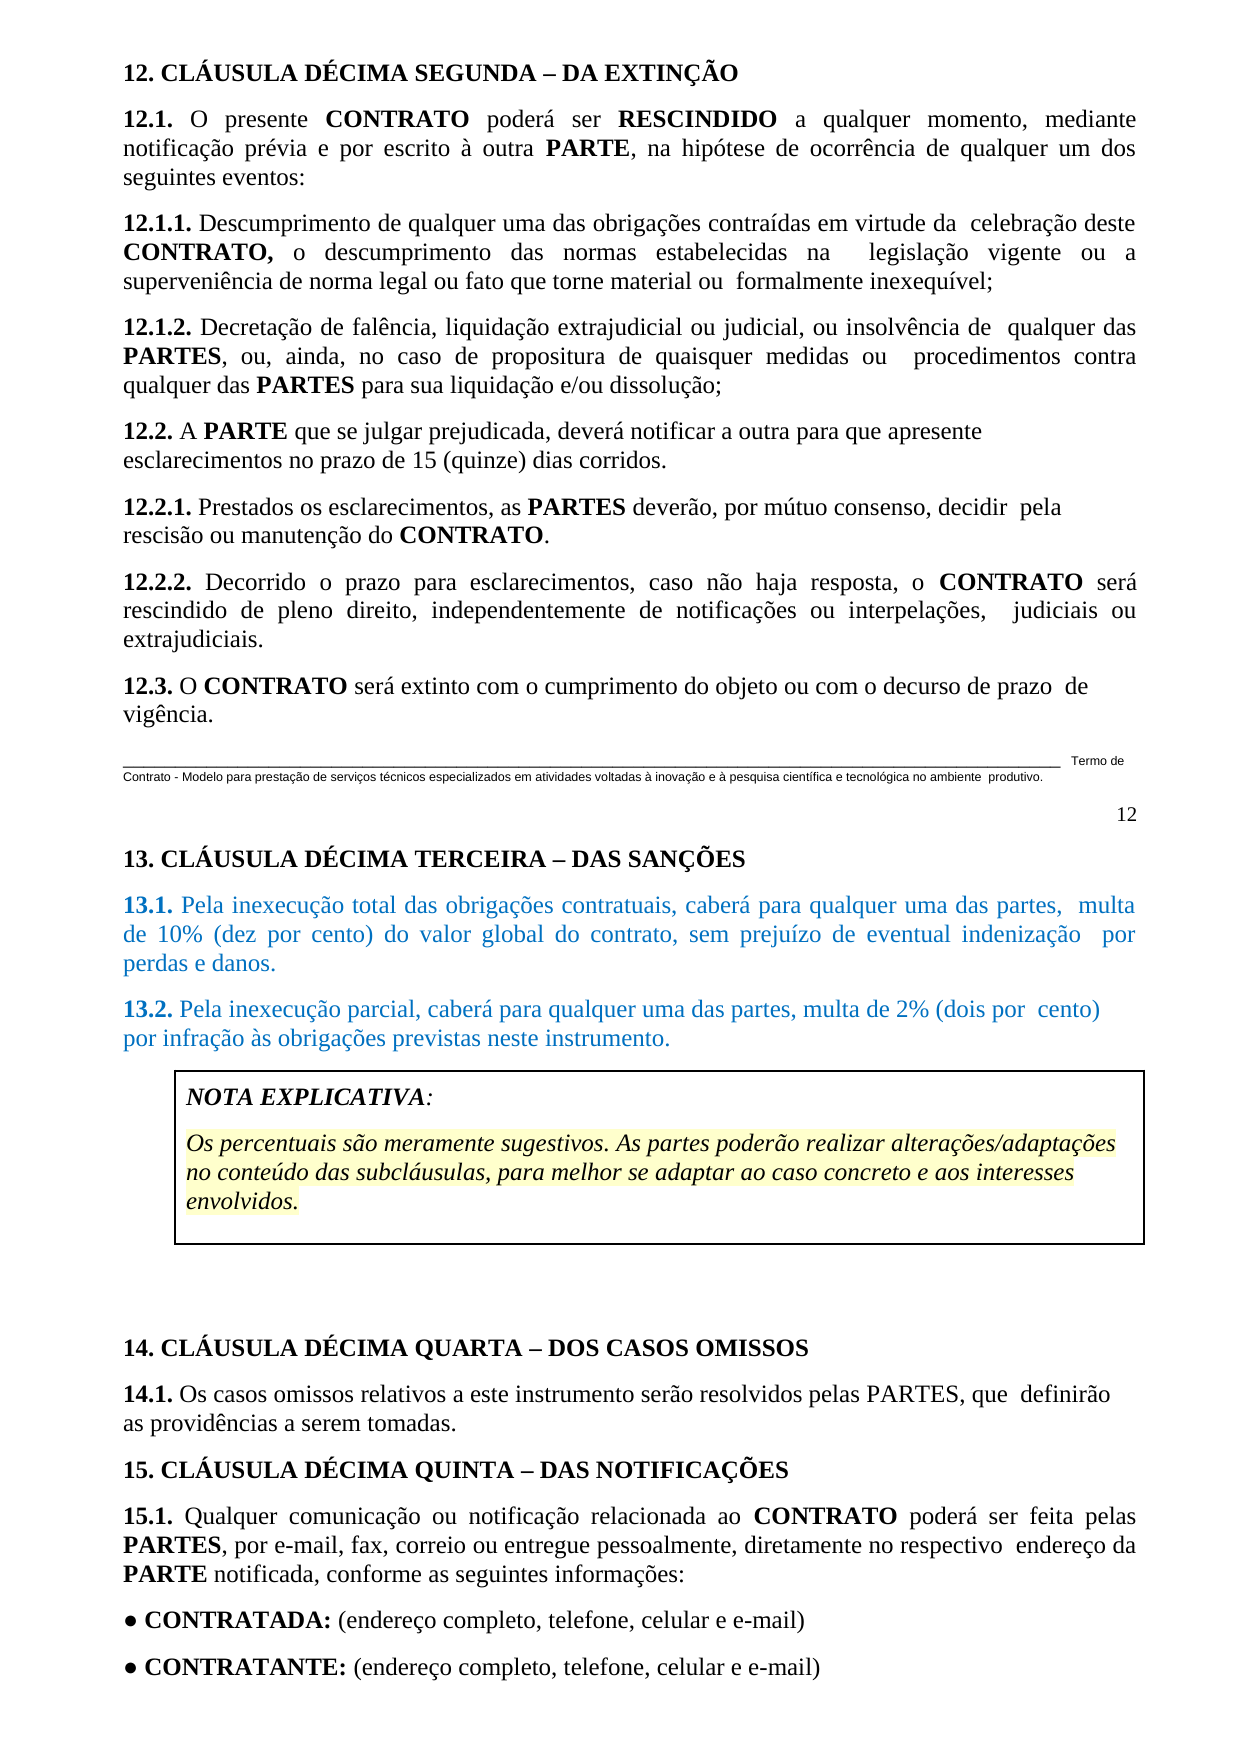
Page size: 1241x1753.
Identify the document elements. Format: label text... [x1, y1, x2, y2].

text 12.1. O presente CONTRATO poderá ser RESCINDIDO a qualquer momento, mediante notificação prévia e por escrito à outra PARTE, na hipótese de ocorrência de qualquer um dos seguintes eventos: [123, 104, 1137, 191]
text ● CONTRATADA: (endereço completo, telefone, celular e e-mail) [123, 1605, 1137, 1634]
text 12.2.2. Decorrido o prazo para esclarecimentos, caso não haja resposta, o CONTRATO será rescindido de pleno direito, independentemente de notificações ou interpelações, judiciais ou extrajudiciais. [123, 567, 1137, 653]
text 15.1. Qualquer comunicação ou notificação relacionada ao CONTRATO poderá ser feita pelas PARTES, por e-mail, fax, correio ou entregue pessoalmente, diretamente no respectivo endereço da PARTE notificada, conforme as seguintes informações: [123, 1501, 1137, 1587]
text 14.1. Os casos omissos relativos a este instrumento serão resolvidos pelas PARTES, que definirão as providências a serem tomadas. [123, 1379, 1137, 1437]
text 12 [123, 802, 1137, 826]
text 12.1.1. Descumprimento de qualquer uma das obrigações contraídas em virtude da celebração deste CONTRATO, o descumprimento das normas estabelecidas na legislação vigente ou a superveniência de norma legal ou fato que torne material ou formalmente inexequível; [123, 208, 1137, 295]
text 12.2. A PARTE que se julgar prejudicada, deverá notificar a outra para que apresente esclarecimentos no prazo de 15 (quinze) dias corridos. [123, 416, 1137, 474]
text 15. CLÁUSULA DÉCIMA QUINTA – DAS NOTIFICAÇÕES [123, 1455, 1137, 1483]
table_header NOTA EXPLICATIVA: Os percentuais são meramente sugestivos. As partes poderão realizar alterações/adaptações no conteúdo das subcláusulas, para melhor se adaptar ao caso concreto e aos interesses envolvidos. [176, 1072, 1143, 1243]
text 14. CLÁUSULA DÉCIMA QUARTA – DOS CASOS OMISSOS [123, 1333, 1137, 1362]
text 13.2. Pela inexecução parcial, caberá para qualquer uma das partes, multa de 2% (dois por cento) por infração às obrigações previstas neste instrumento. [123, 994, 1137, 1052]
text 13.1. Pela inexecução total das obrigações contratuais, caberá para qualquer uma das partes, multa de 10% (dez por cento) do valor global do contrato, sem prejuízo de eventual indenização por perdas e danos. [123, 890, 1137, 977]
text 13. CLÁUSULA DÉCIMA TERCEIRA – DAS SANÇÕES [123, 844, 1137, 873]
text 12. CLÁUSULA DÉCIMA SEGUNDA – DA EXTINÇÃO [123, 58, 1137, 87]
text __________________________________________________________________________________________ Termo de Contrato - Modelo para prestação de serviços técnicos especializados em atividades voltadas à inovação e à pesquisa científica e tecnológica no ambiente produtivo. [123, 746, 1137, 784]
text 12.3. O CONTRATO será extinto com o cumprimento do objeto ou com o decurso de prazo de vigência. [123, 671, 1137, 728]
text 12.1.2. Decretação de falência, liquidação extrajudicial ou judicial, ou insolvência de qualquer das PARTES, ou, ainda, no caso de propositura de quaisquer medidas ou procedimentos contra qualquer das PARTES para sua liquidação e/ou dissolução; [123, 312, 1137, 399]
text 12.2.1. Prestados os esclarecimentos, as PARTES deverão, por mútuo consenso, decidir pela rescisão ou manutenção do CONTRATO. [123, 492, 1137, 549]
text ● CONTRATANTE: (endereço completo, telefone, celular e e-mail) [123, 1652, 1137, 1680]
